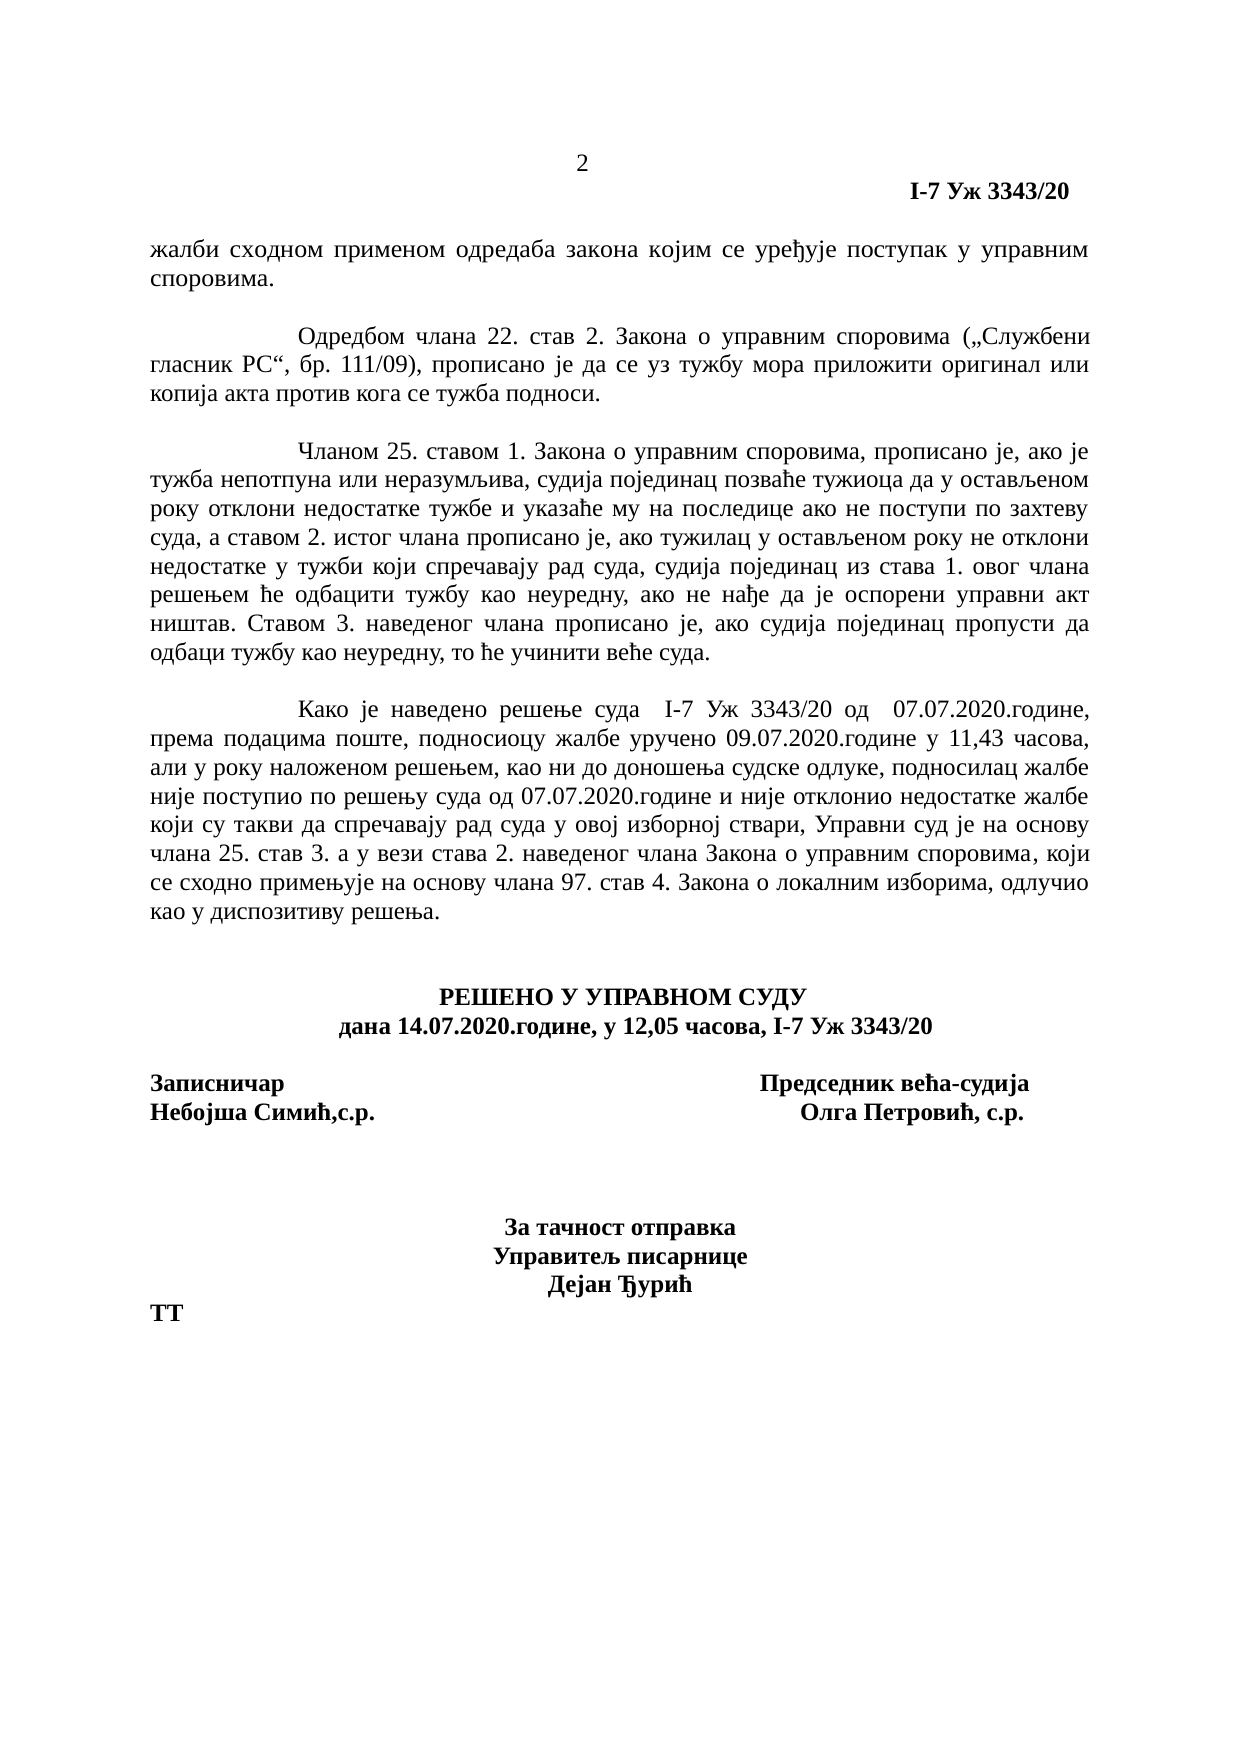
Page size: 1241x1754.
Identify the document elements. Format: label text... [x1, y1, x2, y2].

text ТТ [150, 1298, 1090, 1327]
text жалби сходном применом одредаба закона којим се уређује поступак у управним споровима. [150, 234, 1090, 292]
text Записничар Председник већа-судија [150, 1068, 1090, 1097]
text Чланом 25. ставом 1. Закона о управним споровима, прописано је, ако је тужба непотпуна или неразумљива, судија појединац позваће тужиоца да у остављеном року отклони недостатке тужбе и указаће му на последице ако не поступи по захтеву суда, а ставом 2. истог члана прописано је, ако тужилац у остављеном року не отклони недостатке у тужби који спречавају рад суда, судија појединац из става 1. овог члана решењем ће одбацити тужбу као неуредну, ако не нађе да је оспорени управни акт ништав. Ставом 3. наведеног члана прописано је, ако судија појединац пропусти да одбаци тужбу као неуредну, то ће учинити веће суда. [150, 436, 1090, 666]
text Дејан Ђурић [150, 1269, 1090, 1298]
text Одредбом члана 22. став 2. Закона о управним споровима („Службени гласник РС“, бр. 111/09), прописано је да се уз тужбу мора приложити оригинал или копија акта против кога се тужба подноси. [150, 321, 1090, 407]
text За тачност отправка [150, 1212, 1090, 1241]
text Како је наведено решење суда I-7 Уж 3343/20 од 07.07.2020.године, према подацима поште, подносиоцу жалбе уручено 09.07.2020.године у 11,43 часова, али у року наложеном решењем, као ни до доношења судске одлуке, подносилац жалбе није поступио по решењу суда од 07.07.2020.године и није отклонио недостатке жалбе који су такви да спречавају рад суда у овој изборној ствари, Управни суд је на основу члана 25. став 3. а у вези става 2. наведеног члана Закона о управним споровима, који се сходно примењује на основу члана 97. став 4. Закона о локалним изборима, одлучио као у диспозитиву решења. [150, 694, 1090, 924]
text Управитељ писарнице [150, 1241, 1090, 1269]
text РЕШЕНО У УПРАВНОМ СУДУ [150, 982, 1090, 1011]
text дана 14.07.2020.године, у 12,05 часова, I-7 Уж 3343/20 [150, 1011, 1090, 1039]
text Небојша Симић,с.р. Олга Петровић, с.р. [150, 1097, 1090, 1126]
